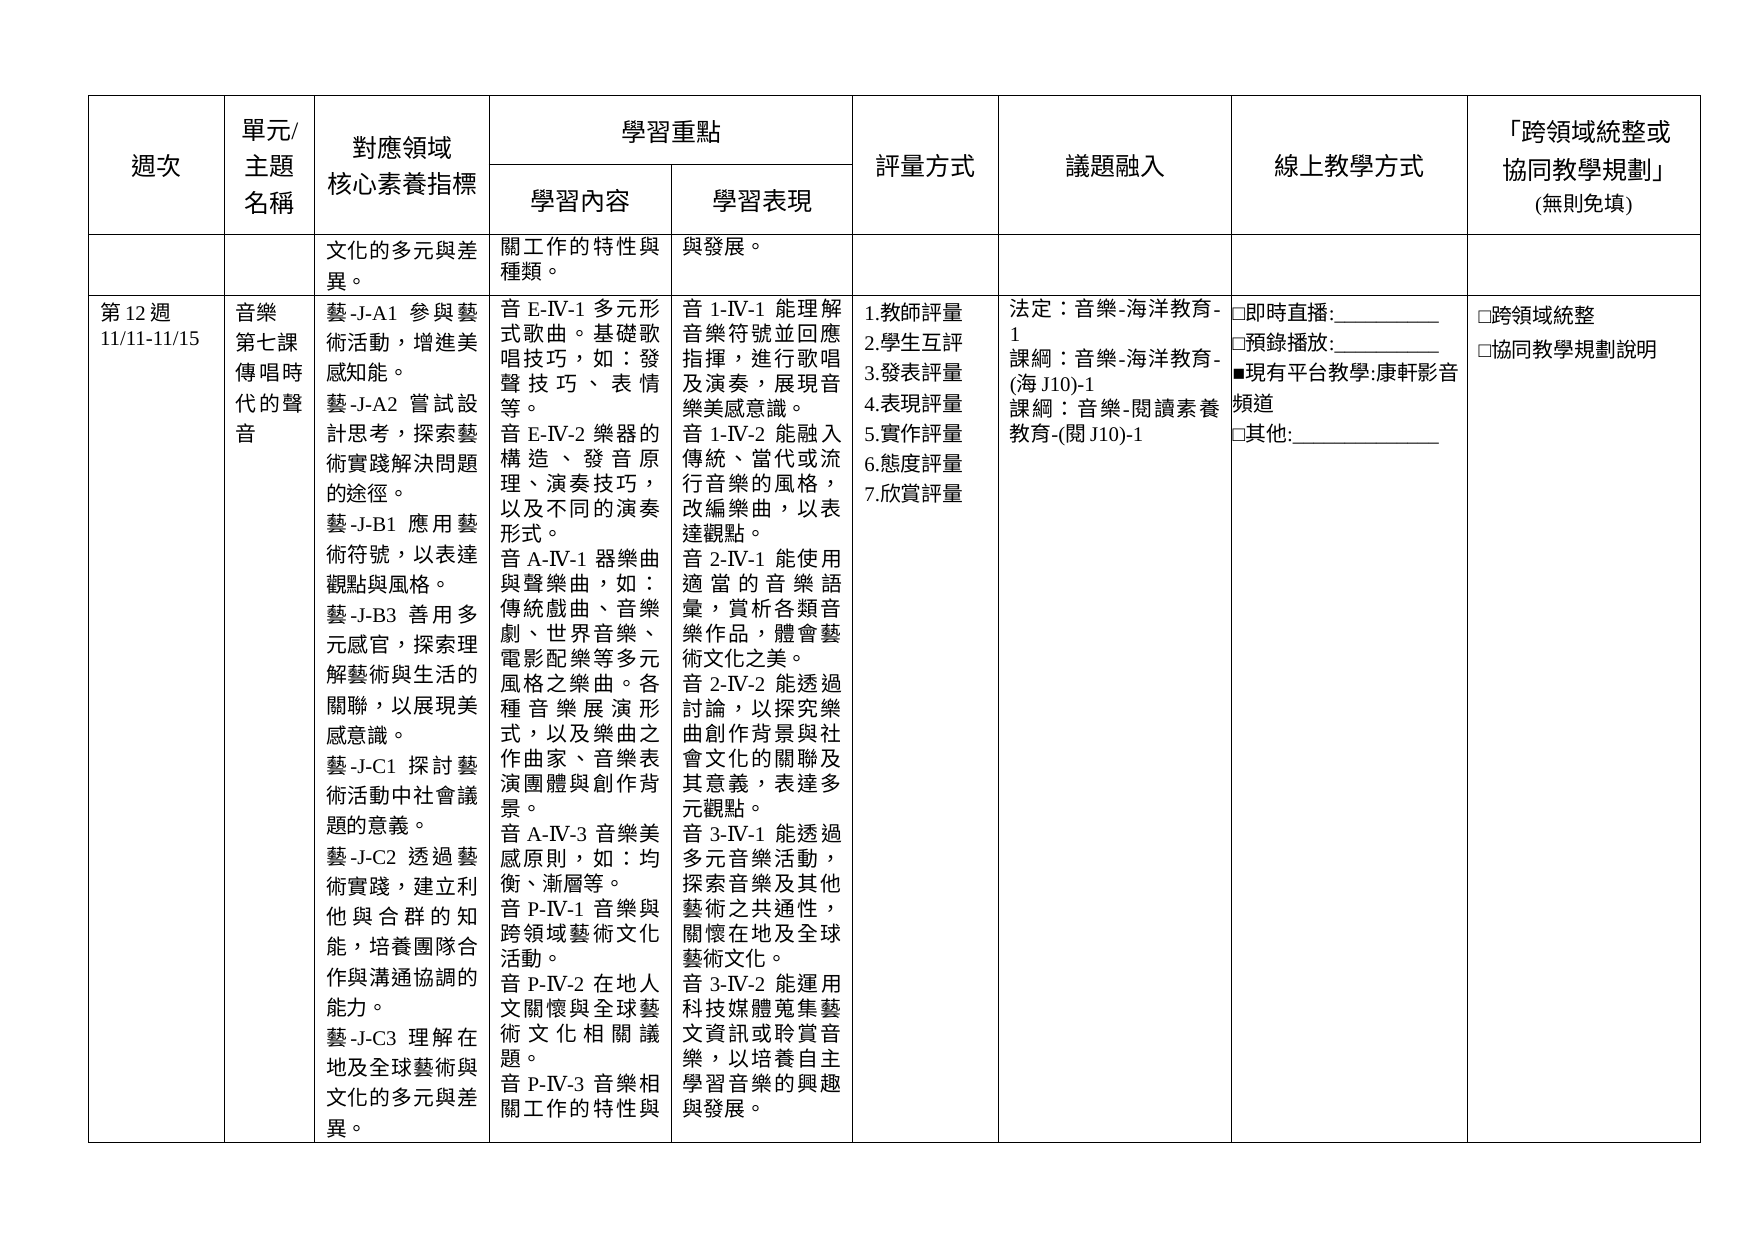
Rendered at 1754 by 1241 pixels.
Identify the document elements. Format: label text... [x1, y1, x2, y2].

table_cell 與發展。 [672, 235, 852, 295]
table_cell 音E-Ⅳ-1 多元形式歌曲。基礎歌唱技巧，如：發聲技巧、表情等。 音E-Ⅳ-2 樂器的構造、發音原理、演奏技巧，以及不同的演奏形式。 音A-Ⅳ-1 器樂曲與聲樂曲，如：傳統戲曲、音樂劇、世界音樂、電影配樂等多元風格之樂曲。各種音樂展演形式，以及樂曲之作曲家、音樂表演團體與創作背景。 音A-Ⅳ-3 音樂美感原則，如：均衡、漸層等。 音P-Ⅳ-1 音樂與跨領域藝術文化活動。 音P-Ⅳ-2 在地人文關懷與全球藝術文化相關議題。 音P-Ⅳ-3 音樂相關工作的特性與 [490, 296, 671, 1142]
table_header 線上教學方式 [1232, 96, 1467, 234]
table_header 週次 [89, 96, 224, 234]
table_cell [89, 235, 224, 295]
table_cell [999, 235, 1231, 295]
table_cell 法定：音樂-海洋教育-1 課綱：音樂-海洋教育-(海J10)-1 課綱：音樂-閱讀素養教育-(閱J10)-1 [999, 296, 1231, 1142]
table_cell 文化的多元與差異。 [315, 235, 489, 295]
table_cell [1468, 235, 1700, 295]
table_cell 學習表現 [672, 165, 852, 234]
table_cell 關工作的特性與種類。 [490, 235, 671, 295]
table_header 「跨領域統整或 協同教學規劃｣ (無則免填) [1468, 96, 1700, 234]
table_cell 1.教師評量 2.學生互評 3.發表評量 4.表現評量 5.實作評量 6.態度評量 7.欣賞評量 [853, 296, 998, 1142]
table_cell □即時直播:__________ □預錄播放:__________ ■現有平台教學:康軒影音頻道 □其他:______________ [1232, 296, 1467, 1142]
table_cell □跨領域統整 □協同教學規劃說明 [1468, 296, 1700, 1142]
table_cell 音樂 第七課 傳唱時代的聲音 [225, 296, 314, 1142]
table_header 學習重點 [490, 96, 852, 164]
table_cell 學習內容 [490, 165, 671, 234]
table_cell 音1-Ⅳ-1 能理解音樂符號並回應指揮，進行歌唱及演奏，展現音樂美感意識。 音1-Ⅳ-2 能融入傳統、當代或流行音樂的風格，改編樂曲，以表達觀點。 音2-Ⅳ-1 能使用適當的音樂語彙，賞析各類音樂作品，體會藝術文化之美。 音2-Ⅳ-2 能透過討論，以探究樂曲創作背景與社會文化的關聯及其意義，表達多元觀點。 音3-Ⅳ-1 能透過多元音樂活動，探索音樂及其他藝術之共通性，關懷在地及全球藝術文化。 音3-Ⅳ-2 能運用科技媒體蒐集藝文資訊或聆賞音樂，以培養自主學習音樂的興趣與發展。 [672, 296, 852, 1142]
table_header 評量方式 [853, 96, 998, 234]
table_cell [225, 235, 314, 295]
table_header 對應領域 核心素養指標 [315, 96, 489, 234]
table_cell [853, 235, 998, 295]
table_cell [1232, 235, 1467, 295]
table_header 單元/主題名稱 [225, 96, 314, 234]
table_cell 藝-J-A1 參與藝術活動，增進美感知能。 藝-J-A2 嘗試設計思考，探索藝術實踐解決問題的途徑。 藝-J-B1 應用藝術符號，以表達觀點與風格。 藝-J-B3 善用多元感官，探索理解藝術與生活的關聯，以展現美感意識。 藝-J-C1 探討藝術活動中社會議題的意義。 藝-J-C2 透過藝術實踐，建立利他與合群的知能，培養團隊合作與溝通協調的能力。 藝-J-C3 理解在地及全球藝術與文化的多元與差異。 [315, 296, 489, 1142]
table_cell 第12週 11/11-11/15 [89, 296, 224, 1142]
table_header 議題融入 [999, 96, 1231, 234]
